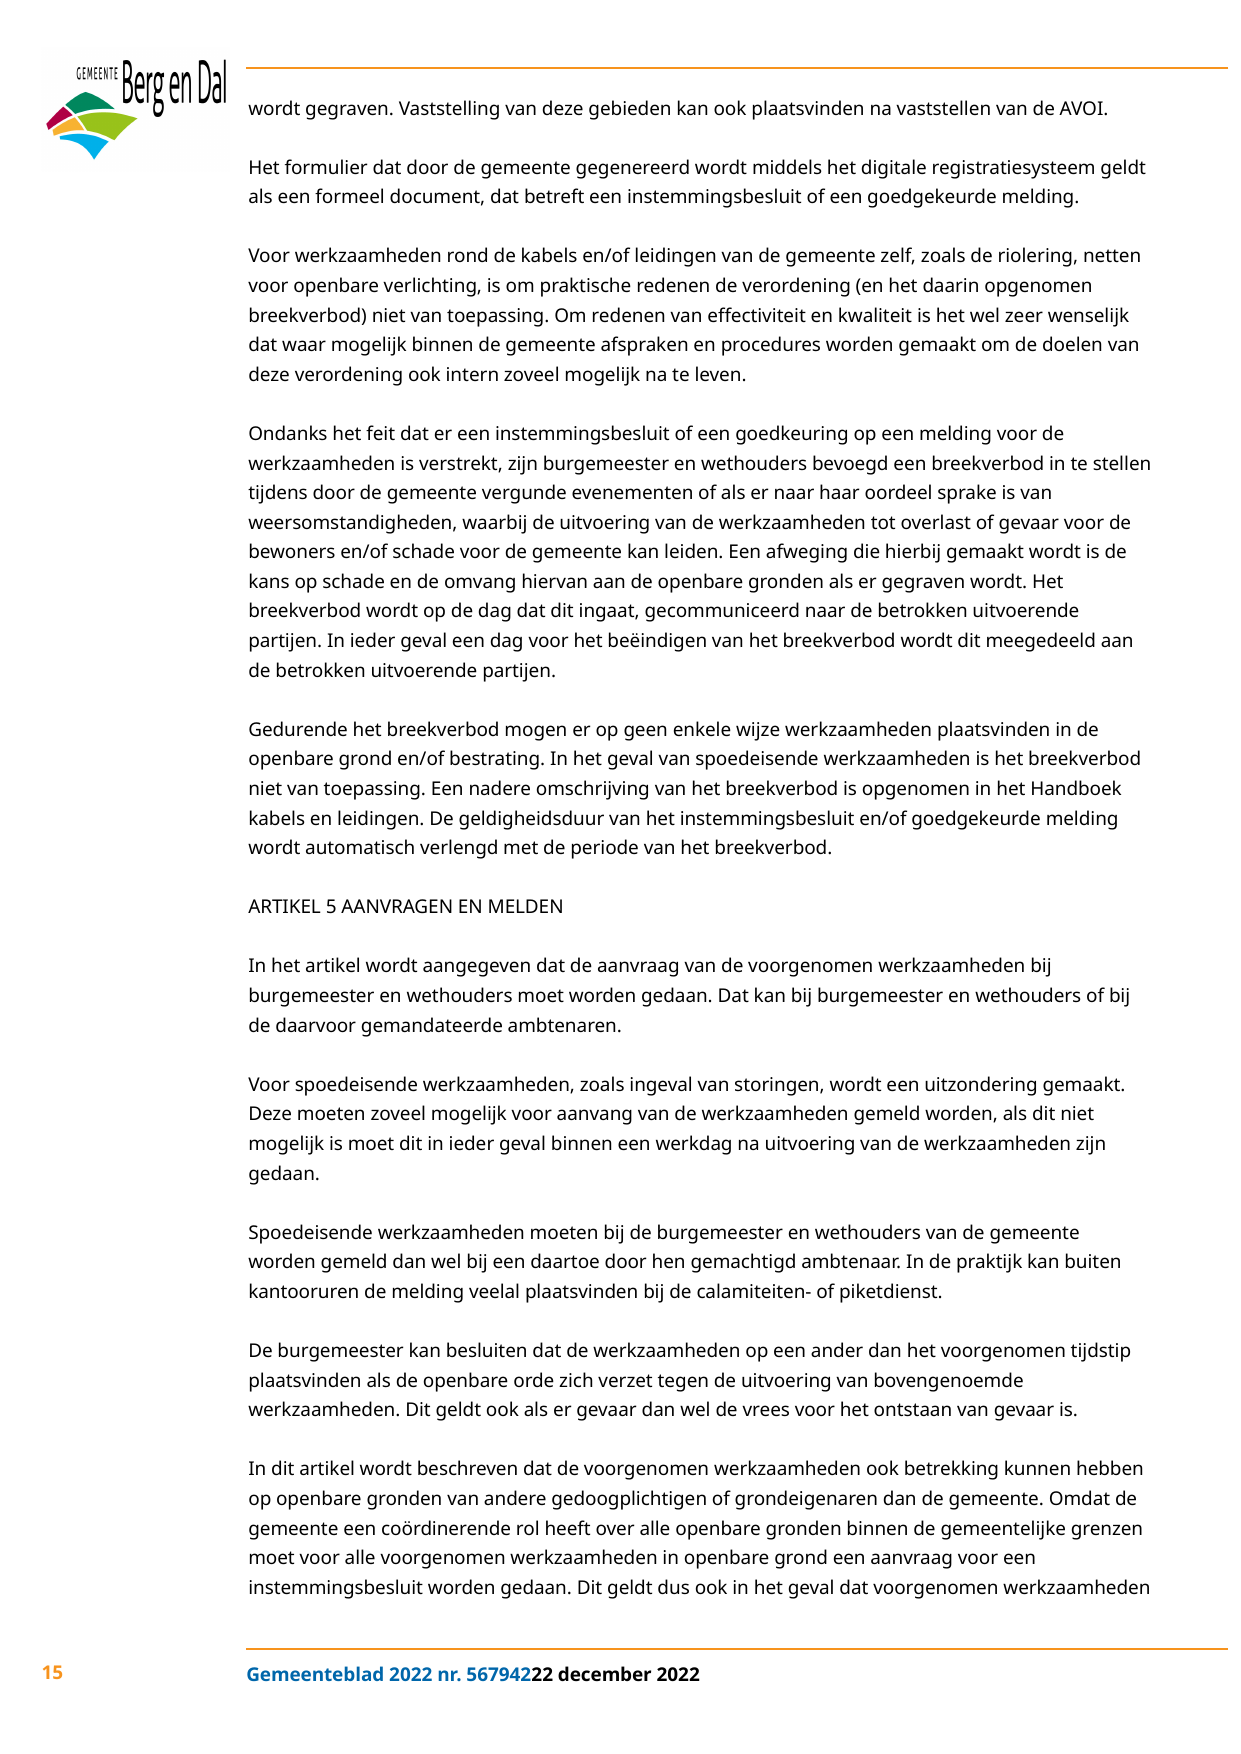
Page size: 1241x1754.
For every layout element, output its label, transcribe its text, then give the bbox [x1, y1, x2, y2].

text Gedurende het breekverbod mogen er op geen enkele wijze werkzaamheden plaatsvinden in de openbare grond en/of bestrating. In het geval van spoedeisende werkzaamheden is het breekverbod niet van toepassing. Een nadere omschrijving van het breekverbod is opgenomen in het Handboek kabels en leidingen. De geldigheidsduur van het instemmingsbesluit en/of goedgekeurde melding wordt automatisch verlengd met de periode van het breekverbod. [248, 716, 1152, 860]
text Voor spoedeisende werkzaamheden, zoals ingeval van storingen, wordt een uitzondering gemaakt. Deze moeten zoveel mogelijk voor aanvang van de werkzaamheden gemeld worden, als dit niet mogelijk is moet dit in ieder geval binnen een werkdag na uitvoering van de werkzaamheden zijn gedaan. [248, 1071, 1152, 1186]
text In dit artikel wordt beschreven dat de voorgenomen werkzaamheden ook betrekking kunnen hebben op openbare gronden van andere gedoogplichtigen of grondeigenaren dan de gemeente. Omdat de gemeente een coördinerende rol heeft over alle openbare gronden binnen de gemeentelijke grenzen moet voor alle voorgenomen werkzaamheden in openbare grond een aanvraag voor een instemmingsbesluit worden gedaan. Dit geldt dus ook in het geval dat voorgenomen werkzaamheden [248, 1456, 1152, 1600]
picture [41, 47, 231, 172]
text wordt gegraven. Vaststelling van deze gebieden kan ook plaatsvinden na vaststellen van de AVOI. [248, 95, 1152, 121]
text ARTIKEL 5 AANVRAGEN EN MELDEN [248, 893, 1152, 919]
text In het artikel wordt aangegeven dat de aanvraag van de voorgenomen werkzaamheden bij burgemeester en wethouders moet worden gedaan. Dat kan bij burgemeester en wethouders of bij de daarvoor gemandateerde ambtenaren. [248, 953, 1152, 1038]
text Voor werkzaamheden rond de kabels en/of leidingen van de gemeente zelf, zoals de riolering, netten voor openbare verlichting, is om praktische redenen de verordening (en het daarin opgenomen breekverbod) niet van toepassing. Om redenen van effectiviteit en kwaliteit is het wel zeer wenselijk dat waar mogelijk binnen de gemeente afspraken en procedures worden gemaakt om de doelen van deze verordening ook intern zoveel mogelijk na te leven. [248, 243, 1152, 387]
text De burgemeester kan besluiten dat de werkzaamheden op een ander dan het voorgenomen tijdstip plaatsvinden als de openbare orde zich verzet tegen de uitvoering van bovengenoemde werkzaamheden. Dit geldt ook als er gevaar dan wel de vrees voor het ontstaan van gevaar is. [248, 1337, 1152, 1422]
text Het formulier dat door de gemeente gegenereerd wordt middels het digitale registratiesysteem geldt als een formeel document, dat betreft een instemmingsbesluit of een goedgekeurde melding. [248, 154, 1152, 209]
text Spoedeisende werkzaamheden moeten bij de burgemeester en wethouders van de gemeente worden gemeld dan wel bij een daartoe door hen gemachtigd ambtenaar. In de praktijk kan buiten kantooruren de melding veelal plaatsvinden bij de calamiteiten- of piketdienst. [248, 1219, 1152, 1304]
text Ondanks het feit dat er een instemmingsbesluit of een goedkeuring op een melding voor de werkzaamheden is verstrekt, zijn burgemeester en wethouders bevoegd een breekverbod in te stellen tijdens door de gemeente vergunde evenementen of als er naar haar oordeel sprake is van weersomstandigheden, waarbij de uitvoering van de werkzaamheden tot overlast of gevaar voor de bewoners en/of schade voor de gemeente kan leiden. Een afweging die hierbij gemaakt wordt is de kans op schade en de omvang hiervan aan de openbare gronden als er gegraven wordt. Het breekverbod wordt op de dag dat dit ingaat, gecommuniceerd naar de betrokken uitvoerende partijen. In ieder geval een dag voor het beëindigen van het breekverbod wordt dit meegedeeld aan de betrokken uitvoerende partijen. [248, 420, 1152, 683]
